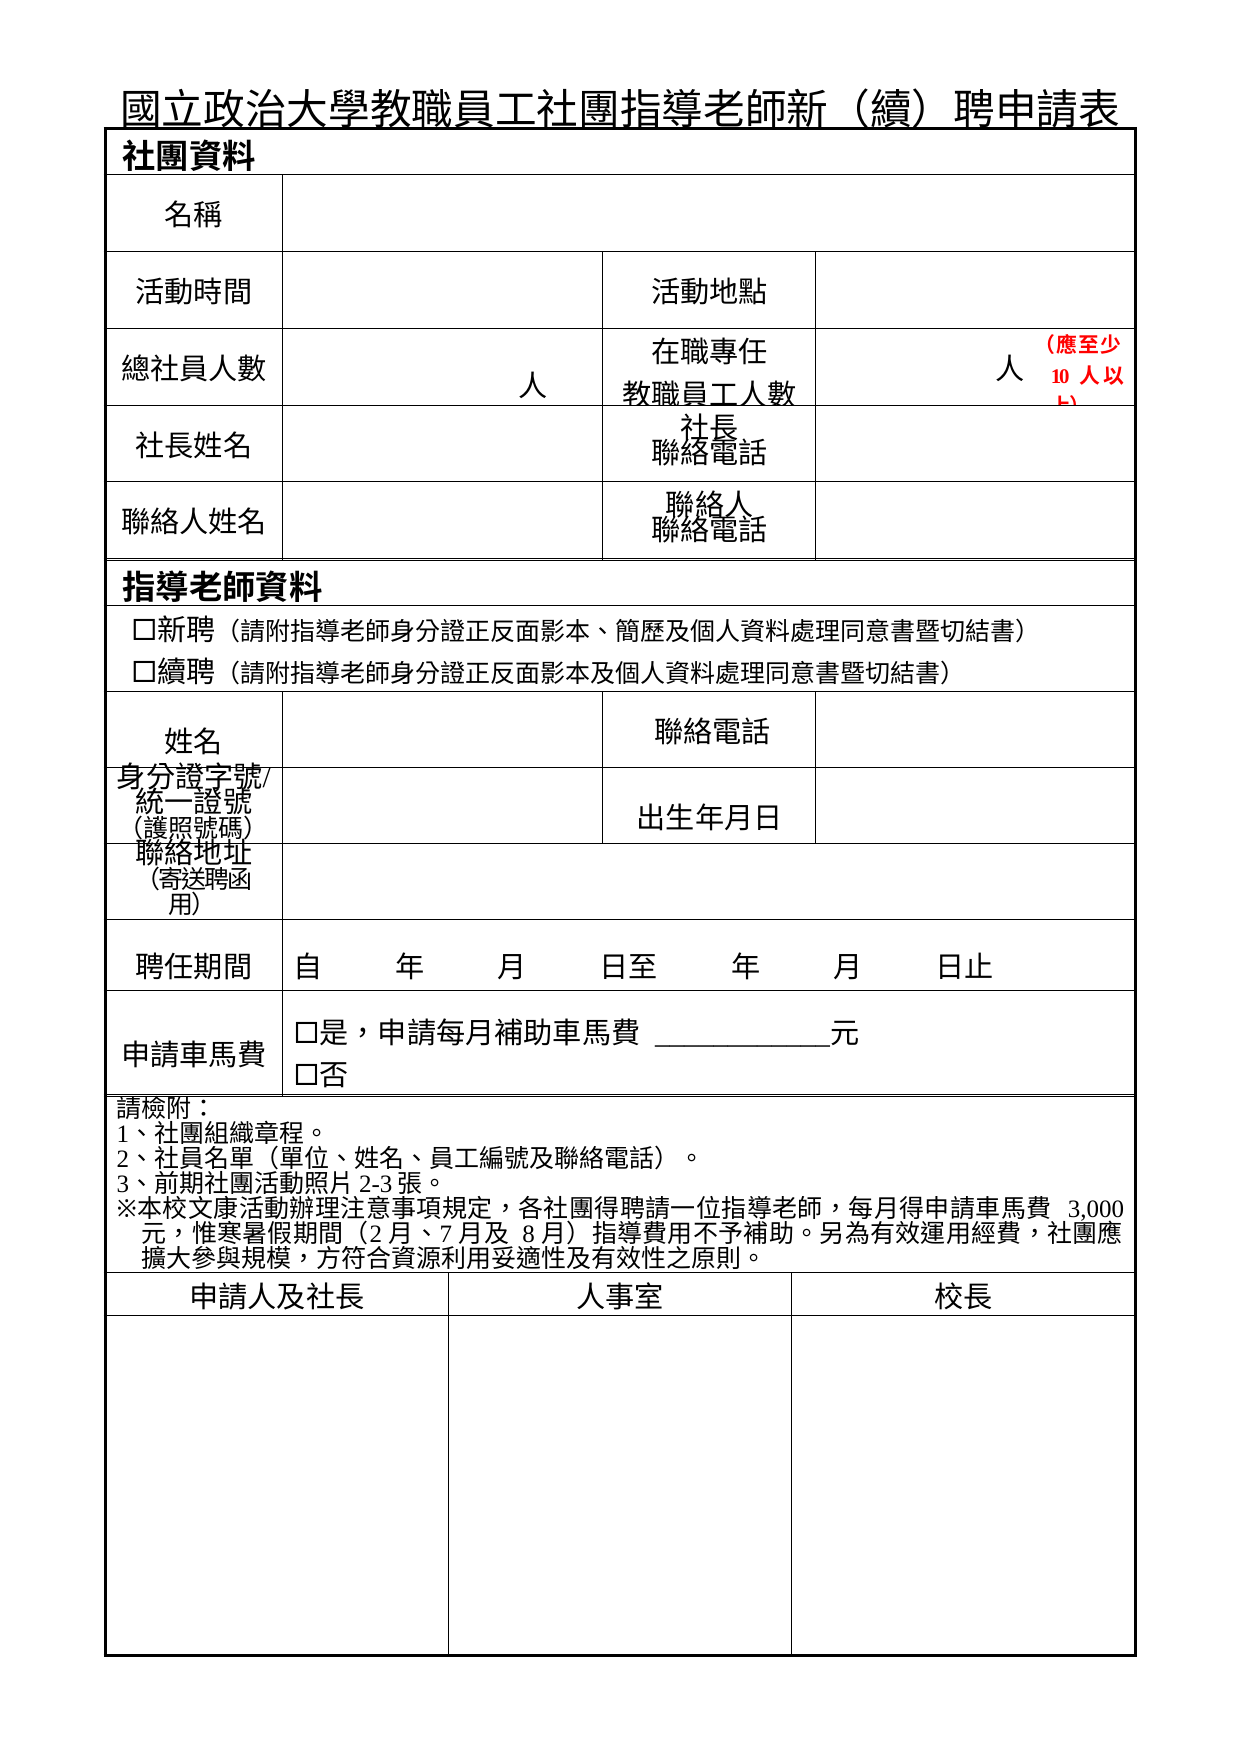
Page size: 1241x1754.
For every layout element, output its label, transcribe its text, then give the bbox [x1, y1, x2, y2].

table_cell [792, 1316, 1134, 1654]
table_cell [816, 768, 1134, 843]
table_cell [816, 252, 1134, 328]
table_cell 名稱 [107, 175, 282, 251]
table_cell 在職專任 教職員工人數 [603, 329, 815, 404]
table_cell 人事室 [449, 1273, 791, 1315]
table_cell 社長 聯絡電話 [603, 406, 815, 481]
table_cell 是，申請每月補助車馬費 ____________元 否 [283, 991, 1134, 1094]
table_cell 活動地點 [603, 252, 815, 328]
table_cell [283, 692, 602, 767]
table_cell 聯絡地址 （寄送聘函用） [107, 844, 282, 919]
table_cell 聯絡電話 [603, 692, 815, 767]
table_header 社團資料 [107, 130, 1134, 174]
table_cell [816, 406, 1134, 481]
table_cell 總社員人數 [107, 329, 282, 404]
table_cell 姓名 [107, 692, 282, 767]
table_cell [283, 844, 1134, 919]
table_cell 活動時間 [107, 252, 282, 328]
table_cell 聘任期間 [107, 920, 282, 989]
table_cell 人 [816, 329, 1035, 404]
table_cell [283, 768, 602, 843]
table_cell （應至少10人以上） [1035, 329, 1134, 404]
table_cell 指導老師資料 [107, 561, 1134, 605]
table_cell [283, 482, 602, 558]
table_cell 申請車馬費 [107, 991, 282, 1094]
table_cell 聯絡人姓名 [107, 482, 282, 558]
text 國立政治大學教職員工社團指導老師新（續）聘申請表 [108, 64, 1131, 127]
table_cell [449, 1316, 791, 1654]
table_cell [283, 175, 1134, 251]
table_cell [816, 692, 1134, 767]
table_cell [816, 482, 1134, 558]
table_cell 請檢附： 1、社團組織章程。 2、社員名單（單位、姓名、員工編號及聯絡電話）。 3、前期社團活動照片2-3張。 ※本校文康活動辦理注意事項規定，各社團得聘請一位指導老師，每月得申請車馬費 3,000 元，惟寒暑假期間（2 月、7 月及 8 月）指導費用不予補助。另為有效運用經費，社團應擴大參與規模，方符合資源利用妥適性及有效性之原則。 [107, 1097, 1134, 1272]
table_cell [283, 406, 602, 481]
table_cell 校長 [792, 1273, 1134, 1315]
table_cell 新聘（請附指導老師身分證正反面影本、簡歷及個人資料處理同意書暨切結書） 續聘（請附指導老師身分證正反面影本及個人資料處理同意書暨切結書） [107, 606, 1134, 691]
table_cell 聯絡人 聯絡電話 [603, 482, 815, 558]
table_cell [107, 1316, 448, 1654]
table_cell 申請人及社長 [107, 1273, 448, 1315]
table_cell [283, 252, 602, 328]
table_cell 身分證字號/ 統一證號 （護照號碼） [107, 768, 282, 843]
table_cell 自 年 月 日至 年 月 日止 [283, 920, 1134, 989]
table_cell 人 [283, 329, 602, 404]
table_cell 社長姓名 [107, 406, 282, 481]
table_cell 出生年月日 [603, 768, 815, 843]
